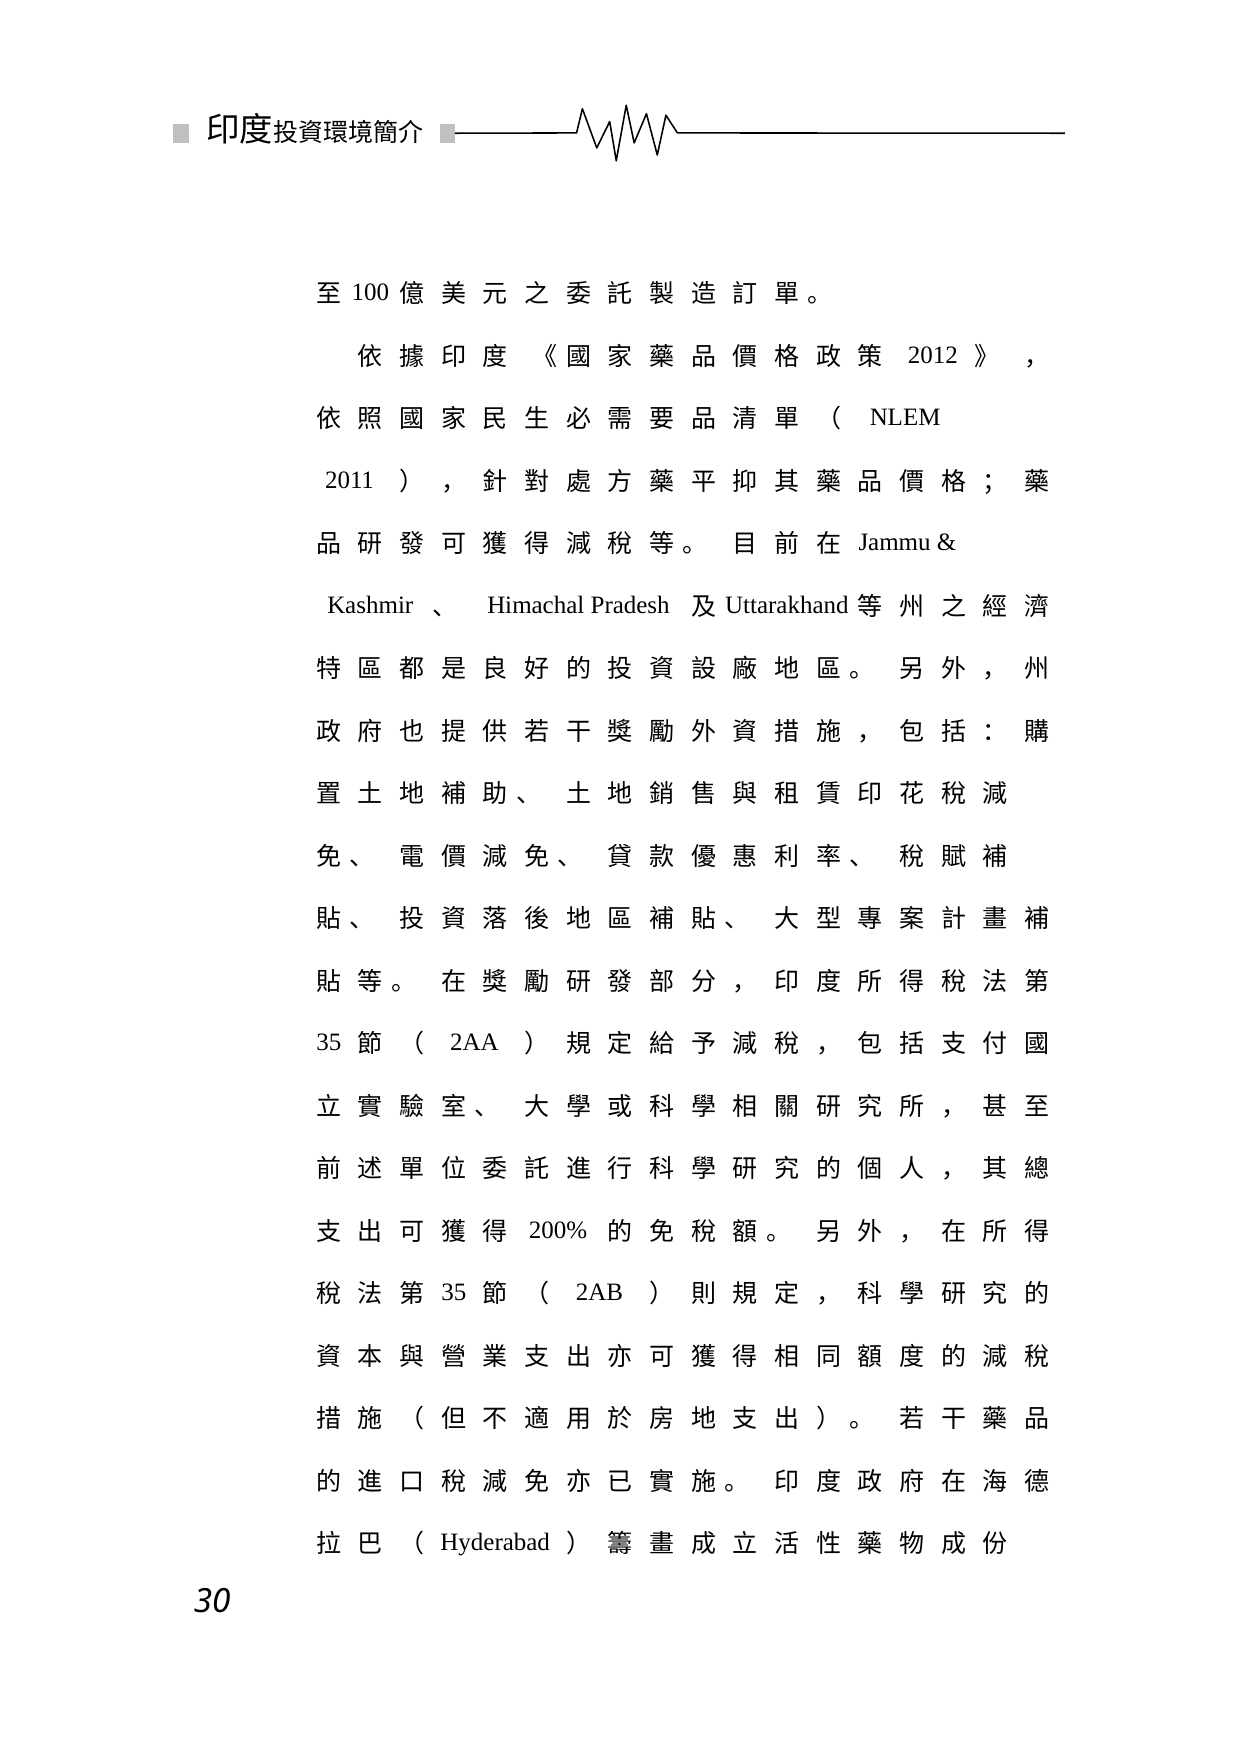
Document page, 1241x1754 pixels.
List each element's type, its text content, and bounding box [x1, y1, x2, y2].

text 依據印度《國家藥品價格政策2012》，依照國家民生必需要品清單（NLEM 2011），針對處方藥平抑其藥品價格；藥品研發可獲得減稅等。目前在Jammu & Kashmir、Himachal Pradesh及Uttarakhand等州之經濟特區都是良好的投資設廠地區。另外，州政府也提供若干獎勵外資措施，包括：購置土地補助、土地銷售與租賃印花稅減免、電價減免、貸款優惠利率、稅賦補貼、投資落後地區補貼、大型專案計畫補貼等。在獎勵研發部分，印度所得稅法第35節（2AA）規定給予減稅，包括支付國立實驗室、大學或科學相關研究所，甚至前述單位委託進行科學研究的個人，其總支出可獲得200%的免稅額。另外，在所得稅法第35節（2AB）則規定，科學研究的資本與營業支出亦可獲得相同額度的減稅措施（但不適用於房地支出）。若干藥品的進口稅減免亦已實施。印度政府在海德拉巴（Hyderabad）籌畫成立活性藥物成份 [281, 313, 1058, 1563]
text 至100億美元之委託製造訂單。 [281, 250, 1058, 313]
